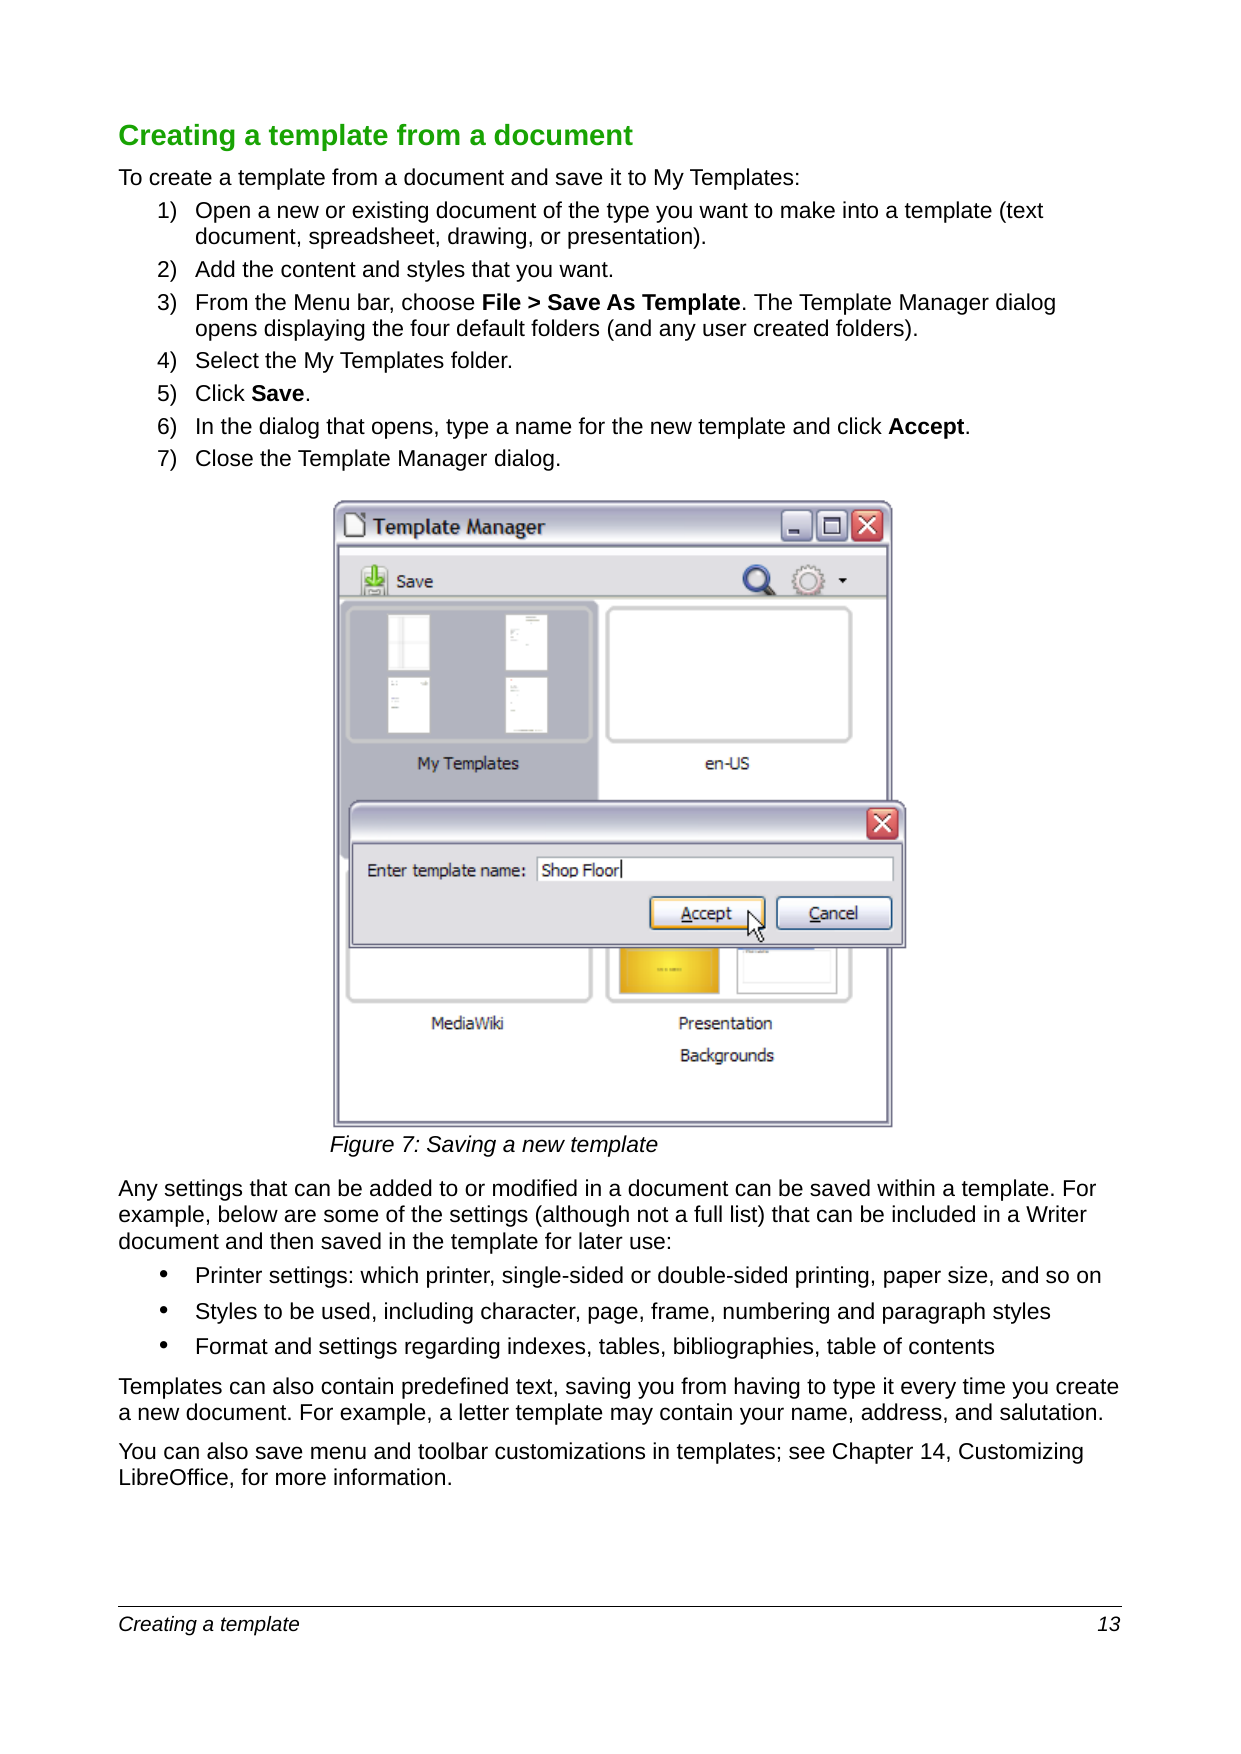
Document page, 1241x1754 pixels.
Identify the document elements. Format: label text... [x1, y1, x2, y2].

list Close the Template Manager dialog. [177, 445, 1122, 472]
list From the Menu bar, choose File > Save As Template. The Template Manager dialog opens displaying the four default folders (and any user created folders). [177, 288, 1122, 341]
list Open a new or existing document of the type you want to make into a template (text document, spreadsheet, drawing, or presentation). [177, 197, 1122, 249]
subtitle Creating a template from a document [118, 118, 1122, 152]
list Any settings that can be added to or modified in a document can be saved within a template. For example, below are some of the settings (although not a full list) that can be included in a Writer document and then saved in the template for later use: [118, 1175, 1122, 1254]
list Styles to be used, including character, page, frame, numbering and paragraph styles [156, 1296, 1122, 1325]
text You can also save menu and toolbar customizations in templates; see Chapter 14, Customizing LibreOffice, for more information. [118, 1438, 1122, 1491]
list Format and settings regarding indexes, tables, bibliographies, table of contents [156, 1331, 1122, 1360]
list Printer settings: which printer, single-sided or double-sided printing, paper size, and so on [156, 1260, 1122, 1289]
list To create a template from a document and save it to My Templates: [118, 164, 1122, 190]
list In the dialog that opens, type a name for the new template and click Accept. [177, 413, 1122, 439]
list Add the content and styles that you want. [177, 256, 1122, 282]
list Select the My Templates folder. [177, 347, 1122, 374]
text Templates can also contain predefined text, saving you from having to type it every time you create a new document. For example, a letter template may contain your name, address, and salutation. [118, 1373, 1122, 1426]
text Figure 7: Saving a new template [329, 1132, 911, 1157]
picture [329, 496, 911, 1132]
list Click Save. [177, 380, 1122, 406]
